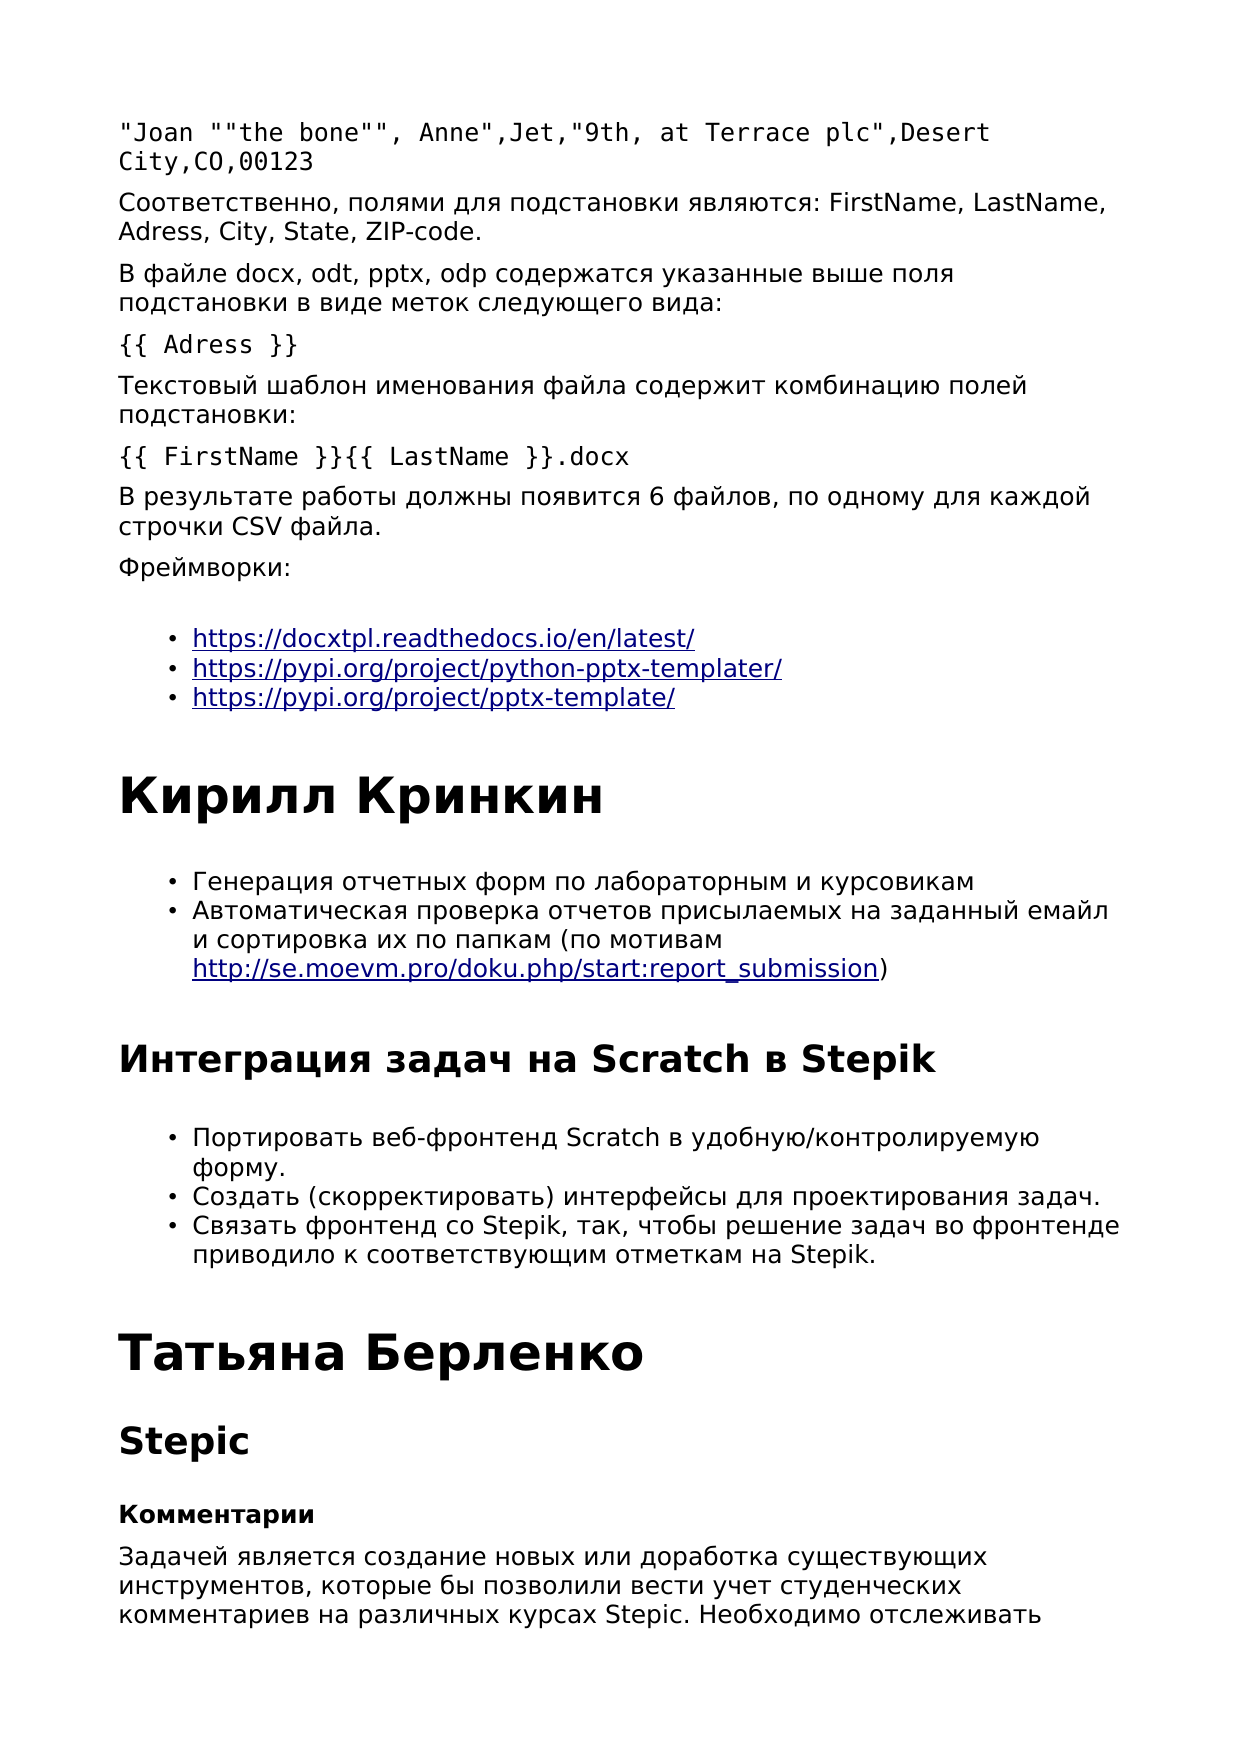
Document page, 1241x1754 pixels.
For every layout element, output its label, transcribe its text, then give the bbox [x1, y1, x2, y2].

list Связать фронтенд со Stepik, так, чтобы решение задач во фронтенде приводило к соответствующим отметкам на Stepik. [177, 1211, 1122, 1269]
text В результате работы должны появится 6 файлов, по одному для каждой строчки CSV файла. [118, 483, 1122, 541]
text Фреймворки: [118, 553, 1122, 583]
list https://docxtpl.readthedocs.io/en/latest/ [177, 624, 1122, 654]
list https://pypi.org/project/pptx-template/ [177, 683, 1122, 712]
text Соответственно, полями для подстановки являются: FirstName, LastName, Adress, City, State, ZIP-code. [118, 188, 1122, 247]
subtitle Stepic [118, 1419, 1122, 1463]
subtitle Татьяна Берленко [118, 1324, 1122, 1382]
text {{ FirstName }}{{ LastName }}.docx [118, 442, 1122, 471]
subtitle Комментарии [118, 1501, 1122, 1530]
text {{ Adress }} [118, 330, 1122, 359]
list Автоматическая проверка отчетов присылаемых на заданный емайл и сортировка их по папкам (по мотивам http://se.moevm.pro/doku.php/start:report_submission) [177, 896, 1122, 983]
subtitle Кирилл Кринкин [118, 767, 1122, 825]
list Создать (скорректировать) интерфейсы для проектирования задач. [177, 1182, 1122, 1211]
text "Joan ""the bone"", Anne",Jet,"9th, at Terrace plc",Desert City,CO,00123 [118, 118, 1122, 176]
list Генерация отчетных форм по лабораторным и курсовикам [177, 867, 1122, 896]
text Задачей является создание новых или доработка существующих инструментов, которые бы позволили вести учет студенческих комментариев на различных курсах Stepic. Необходимо отслеживать [118, 1542, 1122, 1630]
list https://pypi.org/project/python-pptx-templater/ [177, 654, 1122, 683]
text В файле docx, odt, pptx, odp содержатся указанные выше поля подстановки в виде меток следующего вида: [118, 259, 1122, 317]
subtitle Интеграция задач на Scratch в Stepik [118, 1038, 1122, 1082]
text Текстовый шаблон именования файла содержит комбинацию полей подстановки: [118, 371, 1122, 429]
list Портировать веб-фронтенд Scratch в удобную/контролируемую форму. [177, 1123, 1122, 1182]
